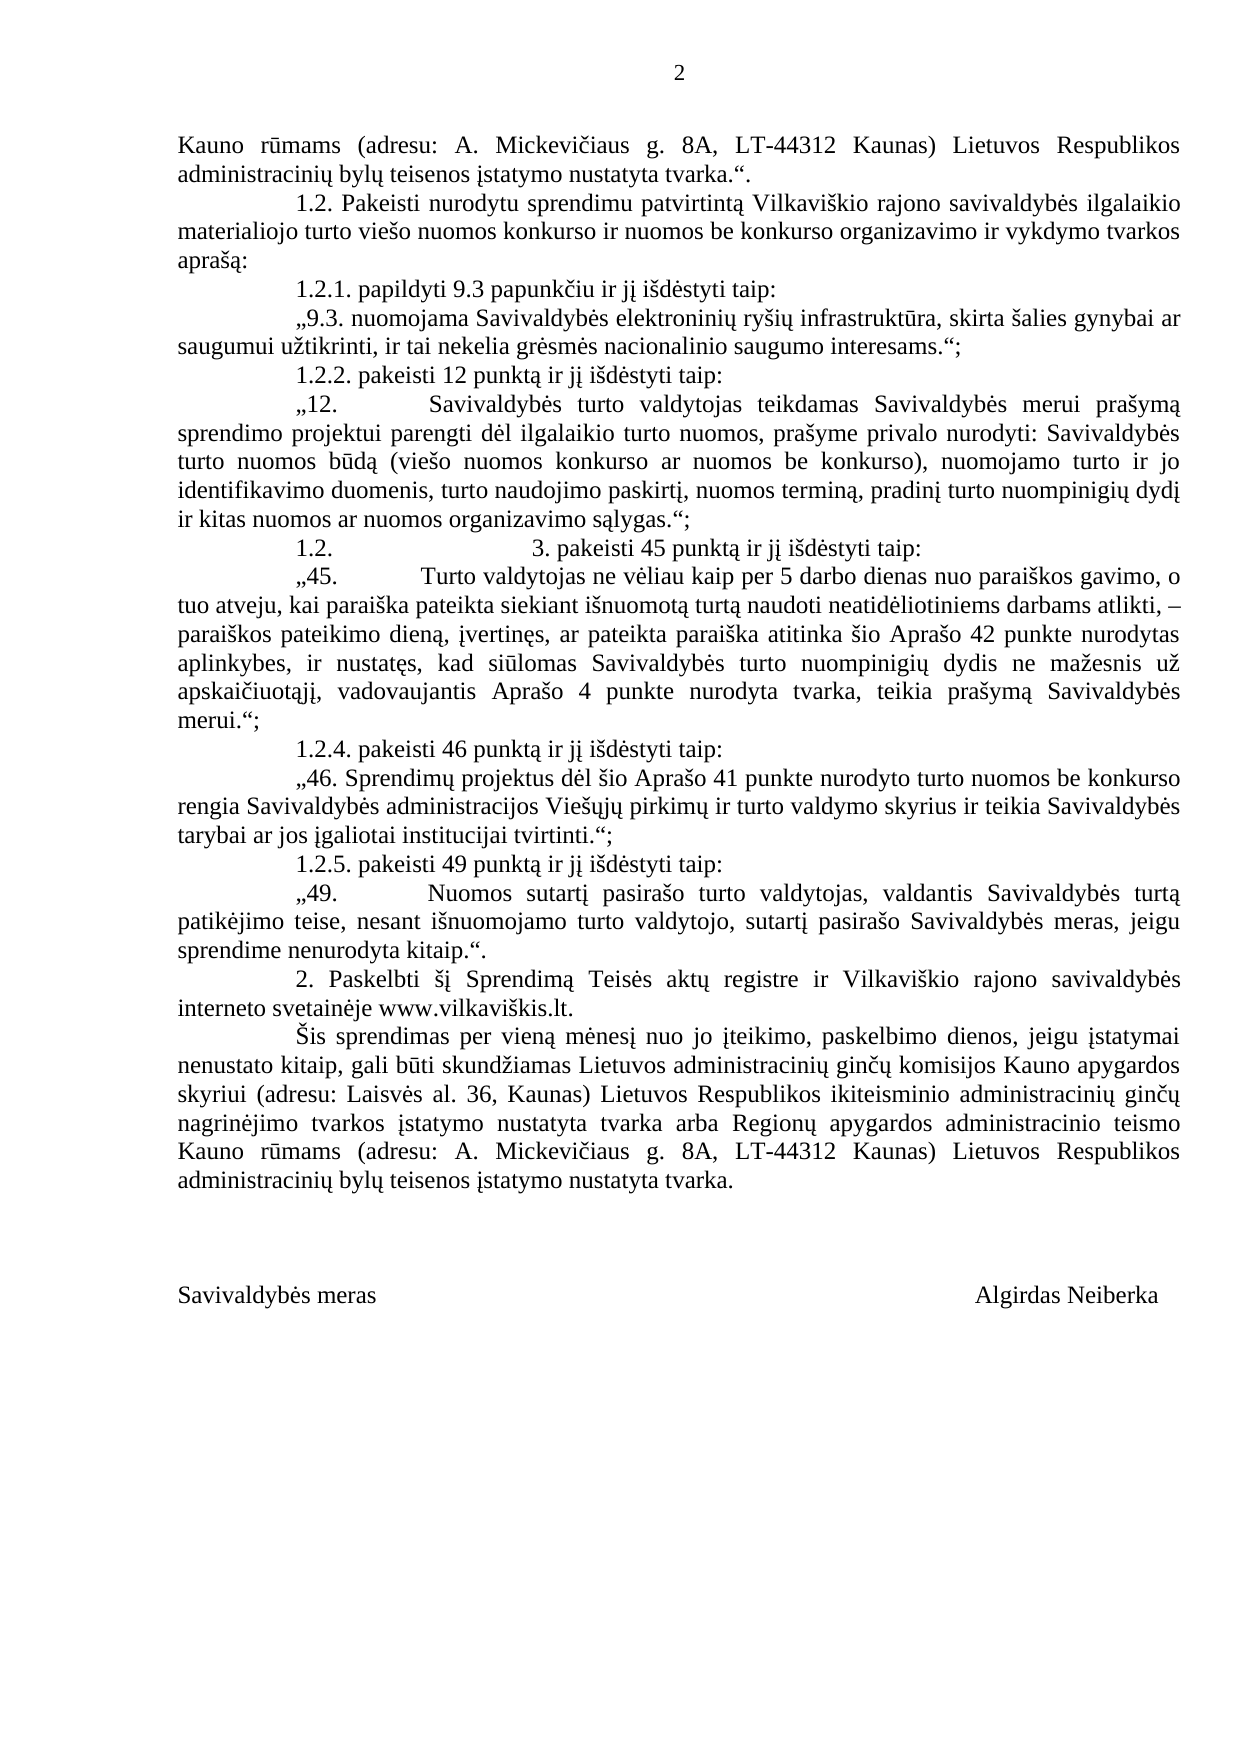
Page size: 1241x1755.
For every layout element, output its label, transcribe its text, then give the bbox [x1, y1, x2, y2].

text 1.2. 3. pakeisti 45 punktą ir jį išdėstyti taip: [177, 533, 1181, 561]
text Kauno rūmams (adresu: A. Mickevičiaus g. 8A, LT-44312 Kaunas) Lietuvos Respublikos administracinių bylų teisenos įstatymo nustatyta tvarka.“. [177, 130, 1181, 188]
text Savivaldybės meras Algirdas Neiberka [177, 1280, 1181, 1309]
text 1.2.4. pakeisti 46 punktą ir jį išdėstyti taip: [177, 734, 1181, 763]
text „46. Sprendimų projektus dėl šio Aprašo 41 punkte nurodyto turto nuomos be konkurso rengia Savivaldybės administracijos Viešųjų pirkimų ir turto valdymo skyrius ir teikia Savivaldybės tarybai ar jos įgaliotai institucijai tvirtinti.“; [177, 763, 1181, 849]
text „12. Savivaldybės turto valdytojas teikdamas Savivaldybės merui prašymą sprendimo projektui parengti dėl ilgalaikio turto nuomos, prašyme privalo nurodyti: Savivaldybės turto nuomos būdą (viešo nuomos konkurso ar nuomos be konkurso), nuomojamo turto ir jo identifikavimo duomenis, turto naudojimo paskirtį, nuomos terminą, pradinį turto nuompinigių dydį ir kitas nuomos ar nuomos organizavimo sąlygas.“; [177, 389, 1181, 533]
text „49. Nuomos sutartį pasirašo turto valdytojas, valdantis Savivaldybės turtą patikėjimo teise, nesant išnuomojamo turto valdytojo, sutartį pasirašo Savivaldybės meras, jeigu sprendime nenurodyta kitaip.“. [177, 878, 1181, 964]
text „45. Turto valdytojas ne vėliau kaip per 5 darbo dienas nuo paraiškos gavimo, o tuo atveju, kai paraiška pateikta siekiant išnuomotą turtą naudoti neatidėliotiniems darbams atlikti, – paraiškos pateikimo dieną, įvertinęs, ar pateikta paraiška atitinka šio Aprašo 42 punkte nurodytas aplinkybes, ir nustatęs, kad siūlomas Savivaldybės turto nuompinigių dydis ne mažesnis už apskaičiuotąjį, vadovaujantis Aprašo 4 punkte nurodyta tvarka, teikia prašymą Savivaldybės merui.“; [177, 561, 1181, 734]
text 1.2. Pakeisti nurodytu sprendimu patvirtintą Vilkaviškio rajono savivaldybės ilgalaikio materialiojo turto viešo nuomos konkurso ir nuomos be konkurso organizavimo ir vykdymo tvarkos aprašą: [177, 188, 1181, 274]
text 1.2.1. papildyti 9.3 papunkčiu ir jį išdėstyti taip: [177, 274, 1181, 303]
text 1.2.2. pakeisti 12 punktą ir jį išdėstyti taip: [177, 360, 1181, 389]
text Šis sprendimas per vieną mėnesį nuo jo įteikimo, paskelbimo dienos, jeigu įstatymai nenustato kitaip, gali būti skundžiamas Lietuvos administracinių ginčų komisijos Kauno apygardos skyriui (adresu: Laisvės al. 36, Kaunas) Lietuvos Respublikos ikiteisminio administracinių ginčų nagrinėjimo tvarkos įstatymo nustatyta tvarka arba Regionų apygardos administracinio teismo Kauno rūmams (adresu: A. Mickevičiaus g. 8A, LT-44312 Kaunas) Lietuvos Respublikos administracinių bylų teisenos įstatymo nustatyta tvarka. [177, 1021, 1181, 1194]
text 1.2.5. pakeisti 49 punktą ir jį išdėstyti taip: [177, 849, 1181, 878]
text „9.3. nuomojama Savivaldybės elektroninių ryšių infrastruktūra, skirta šalies gynybai ar saugumui užtikrinti, ir tai nekelia grėsmės nacionalinio saugumo interesams.“; [177, 303, 1181, 360]
text 2. Paskelbti šį Sprendimą Teisės aktų registre ir Vilkaviškio rajono savivaldybės interneto svetainėje www.vilkaviškis.lt. [177, 964, 1181, 1021]
